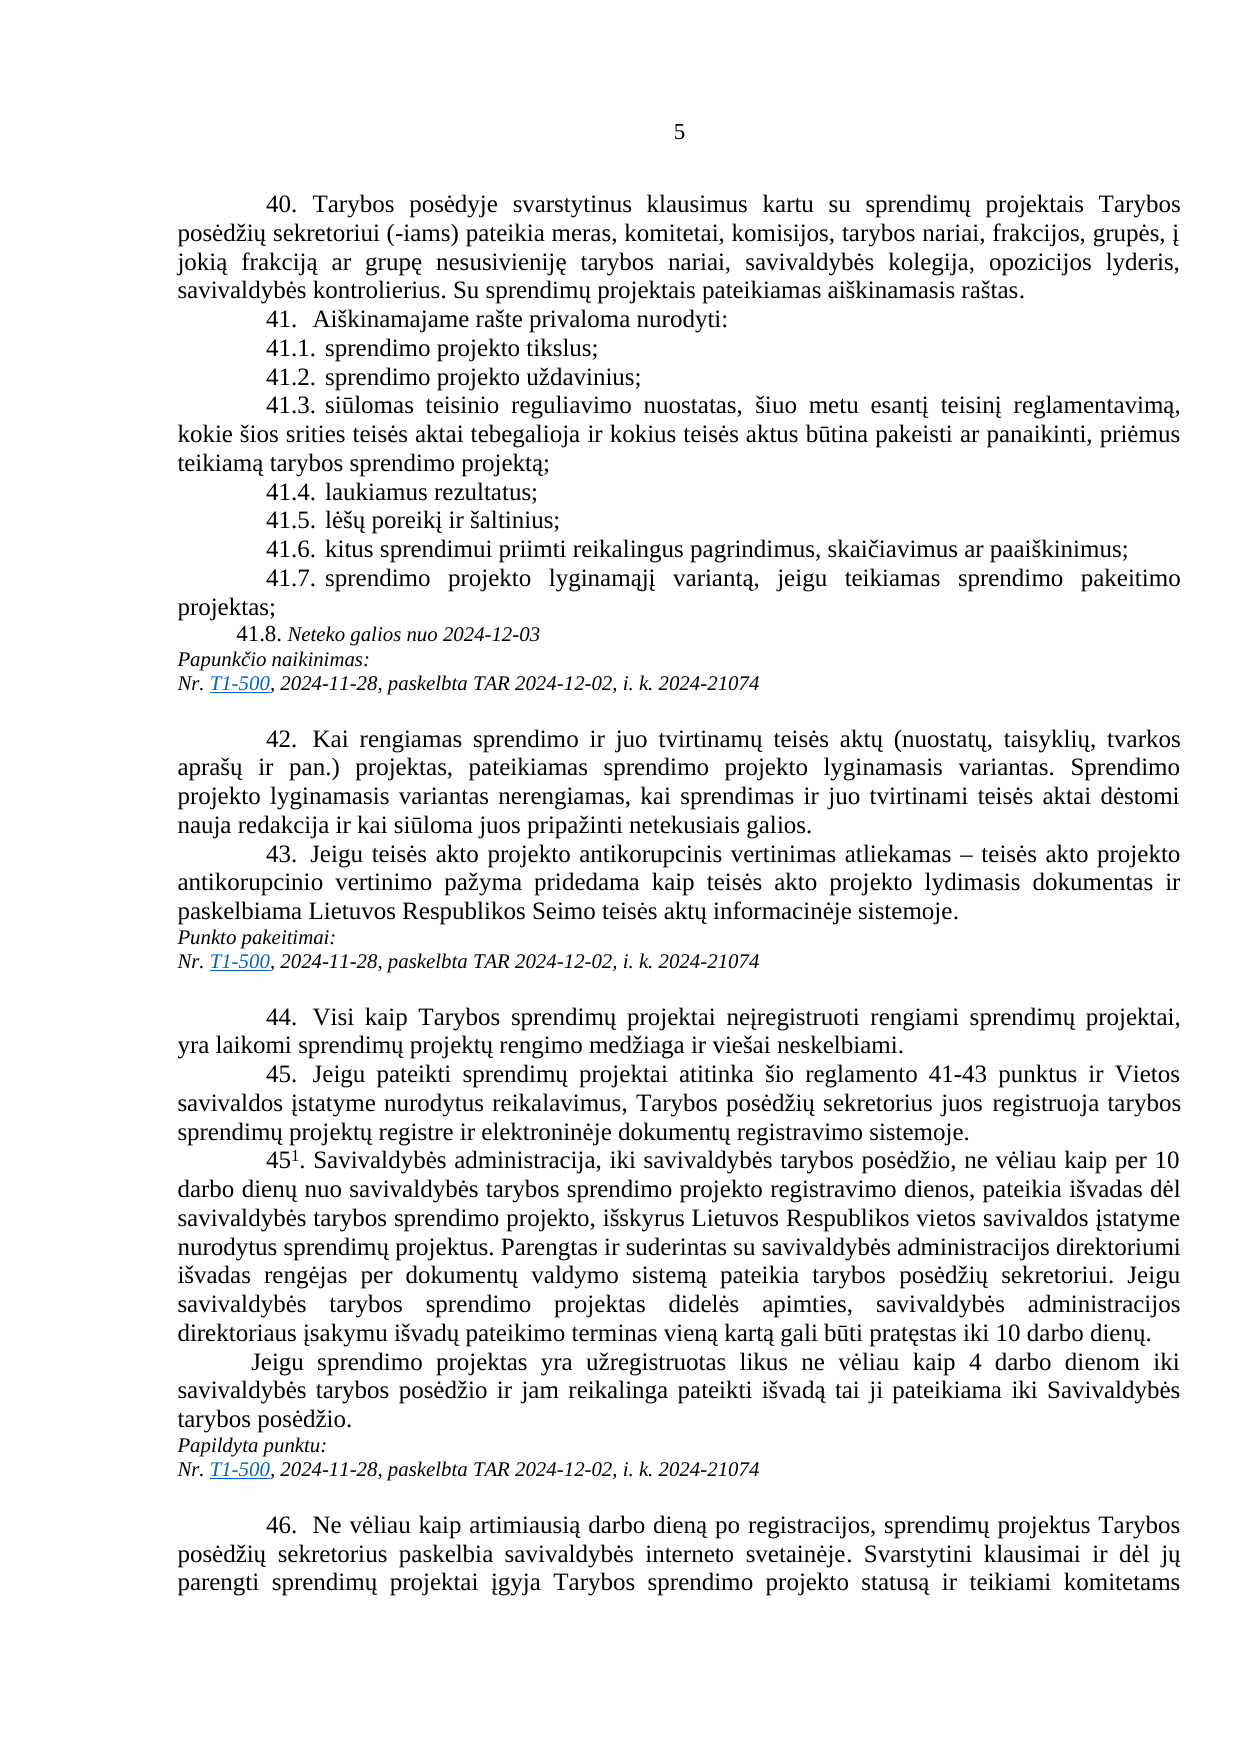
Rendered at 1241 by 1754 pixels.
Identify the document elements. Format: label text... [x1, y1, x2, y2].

text 41.2. sprendimo projekto uždavinius; [177, 362, 1181, 391]
text 41.5. lėšų poreikį ir šaltinius; [177, 506, 1181, 534]
text 41.4. laukiamus rezultatus; [177, 477, 1181, 506]
text 41.1. sprendimo projekto tikslus; [177, 333, 1181, 362]
text 451. Savivaldybės administracija, iki savivaldybės tarybos posėdžio, ne vėliau kaip per 10 darbo dienų nuo savivaldybės tarybos sprendimo projekto registravimo dienos, pateikia išvadas dėl savivaldybės tarybos sprendimo projekto, išskyrus Lietuvos Respublikos vietos savivaldos įstatyme nurodytus sprendimų projektus. Parengtas ir suderintas su savivaldybės administracijos direktoriumi išvadas rengėjas per dokumentų valdymo sistemą pateikia tarybos posėdžių sekretoriui. Jeigu savivaldybės tarybos sprendimo projektas didelės apimties, savivaldybės administracijos direktoriaus įsakymu išvadų pateikimo terminas vieną kartą gali būti pratęstas iki 10 darbo dienų. [177, 1146, 1181, 1347]
text Papildyta punktu: [177, 1433, 1181, 1457]
text 41.7. sprendimo projekto lyginamąjį variantą, jeigu teikiamas sprendimo pakeitimo projektas; [177, 563, 1181, 621]
text Jeigu sprendimo projektas yra užregistruotas likus ne vėliau kaip 4 darbo dienom iki savivaldybės tarybos posėdžio ir jam reikalinga pateikti išvadą tai ji pateikiama iki Savivaldybės tarybos posėdžio. [177, 1347, 1181, 1433]
text 43. Jeigu teisės akto projekto antikorupcinis vertinimas atliekamas – teisės akto projekto antikorupcinio vertinimo pažyma pridedama kaip teisės akto projekto lydimasis dokumentas ir paskelbiama Lietuvos Respublikos Seimo teisės aktų informacinėje sistemoje. [177, 839, 1181, 925]
text Nr. T1-500, 2024-11-28, paskelbta TAR 2024-12-02, i. k. 2024-21074 [177, 1457, 1181, 1481]
text 41. Aiškinamajame rašte privaloma nurodyti: [177, 304, 1181, 333]
text 41.8. Neteko galios nuo 2024-12-03 [177, 621, 1181, 647]
text 40. Tarybos posėdyje svarstytinus klausimus kartu su sprendimų projektais Tarybos posėdžių sekretoriui (-iams) pateikia meras, komitetai, komisijos, tarybos nariai, frakcijos, grupės, į jokią frakciją ar grupę nesusivieniję tarybos nariai, savivaldybės kolegija, opozicijos lyderis, savivaldybės kontrolierius. Su sprendimų projektais pateikiamas aiškinamasis raštas. [177, 189, 1181, 304]
text Nr. T1-500, 2024-11-28, paskelbta TAR 2024-12-02, i. k. 2024-21074 [177, 671, 1181, 695]
text Punkto pakeitimai: [177, 925, 1181, 949]
text 41.3. siūlomas teisinio reguliavimo nuostatas, šiuo metu esantį teisinį reglamentavimą, kokie šios srities teisės aktai tebegalioja ir kokius teisės aktus būtina pakeisti ar panaikinti, priėmus teikiamą tarybos sprendimo projektą; [177, 391, 1181, 477]
text 42. Kai rengiamas sprendimo ir juo tvirtinamų teisės aktų (nuostatų, taisyklių, tvarkos aprašų ir pan.) projektas, pateikiamas sprendimo projekto lyginamasis variantas. Sprendimo projekto lyginamasis variantas nerengiamas, kai sprendimas ir juo tvirtinami teisės aktai dėstomi nauja redakcija ir kai siūloma juos pripažinti netekusiais galios. [177, 724, 1181, 839]
text 45. Jeigu pateikti sprendimų projektai atitinka šio reglamento 41-43 punktus ir Vietos savivaldos įstatyme nurodytus reikalavimus, Tarybos posėdžių sekretorius juos registruoja tarybos sprendimų projektų registre ir elektroninėje dokumentų registravimo sistemoje. [177, 1059, 1181, 1146]
text Nr. T1-500, 2024-11-28, paskelbta TAR 2024-12-02, i. k. 2024-21074 [177, 949, 1181, 973]
text 41.6. kitus sprendimui priimti reikalingus pagrindimus, skaičiavimus ar paaiškinimus; [177, 534, 1181, 563]
text 44. Visi kaip Tarybos sprendimų projektai neįregistruoti rengiami sprendimų projektai, yra laikomi sprendimų projektų rengimo medžiaga ir viešai neskelbiami. [177, 1002, 1181, 1059]
text Papunkčio naikinimas: [177, 647, 1181, 671]
text 46. Ne vėliau kaip artimiausią darbo dieną po registracijos, sprendimų projektus Tarybos posėdžių sekretorius paskelbia savivaldybės interneto svetainėje. Svarstytini klausimai ir dėl jų parengti sprendimų projektai įgyja Tarybos sprendimo projekto statusą ir teikiami komitetams [177, 1510, 1181, 1596]
